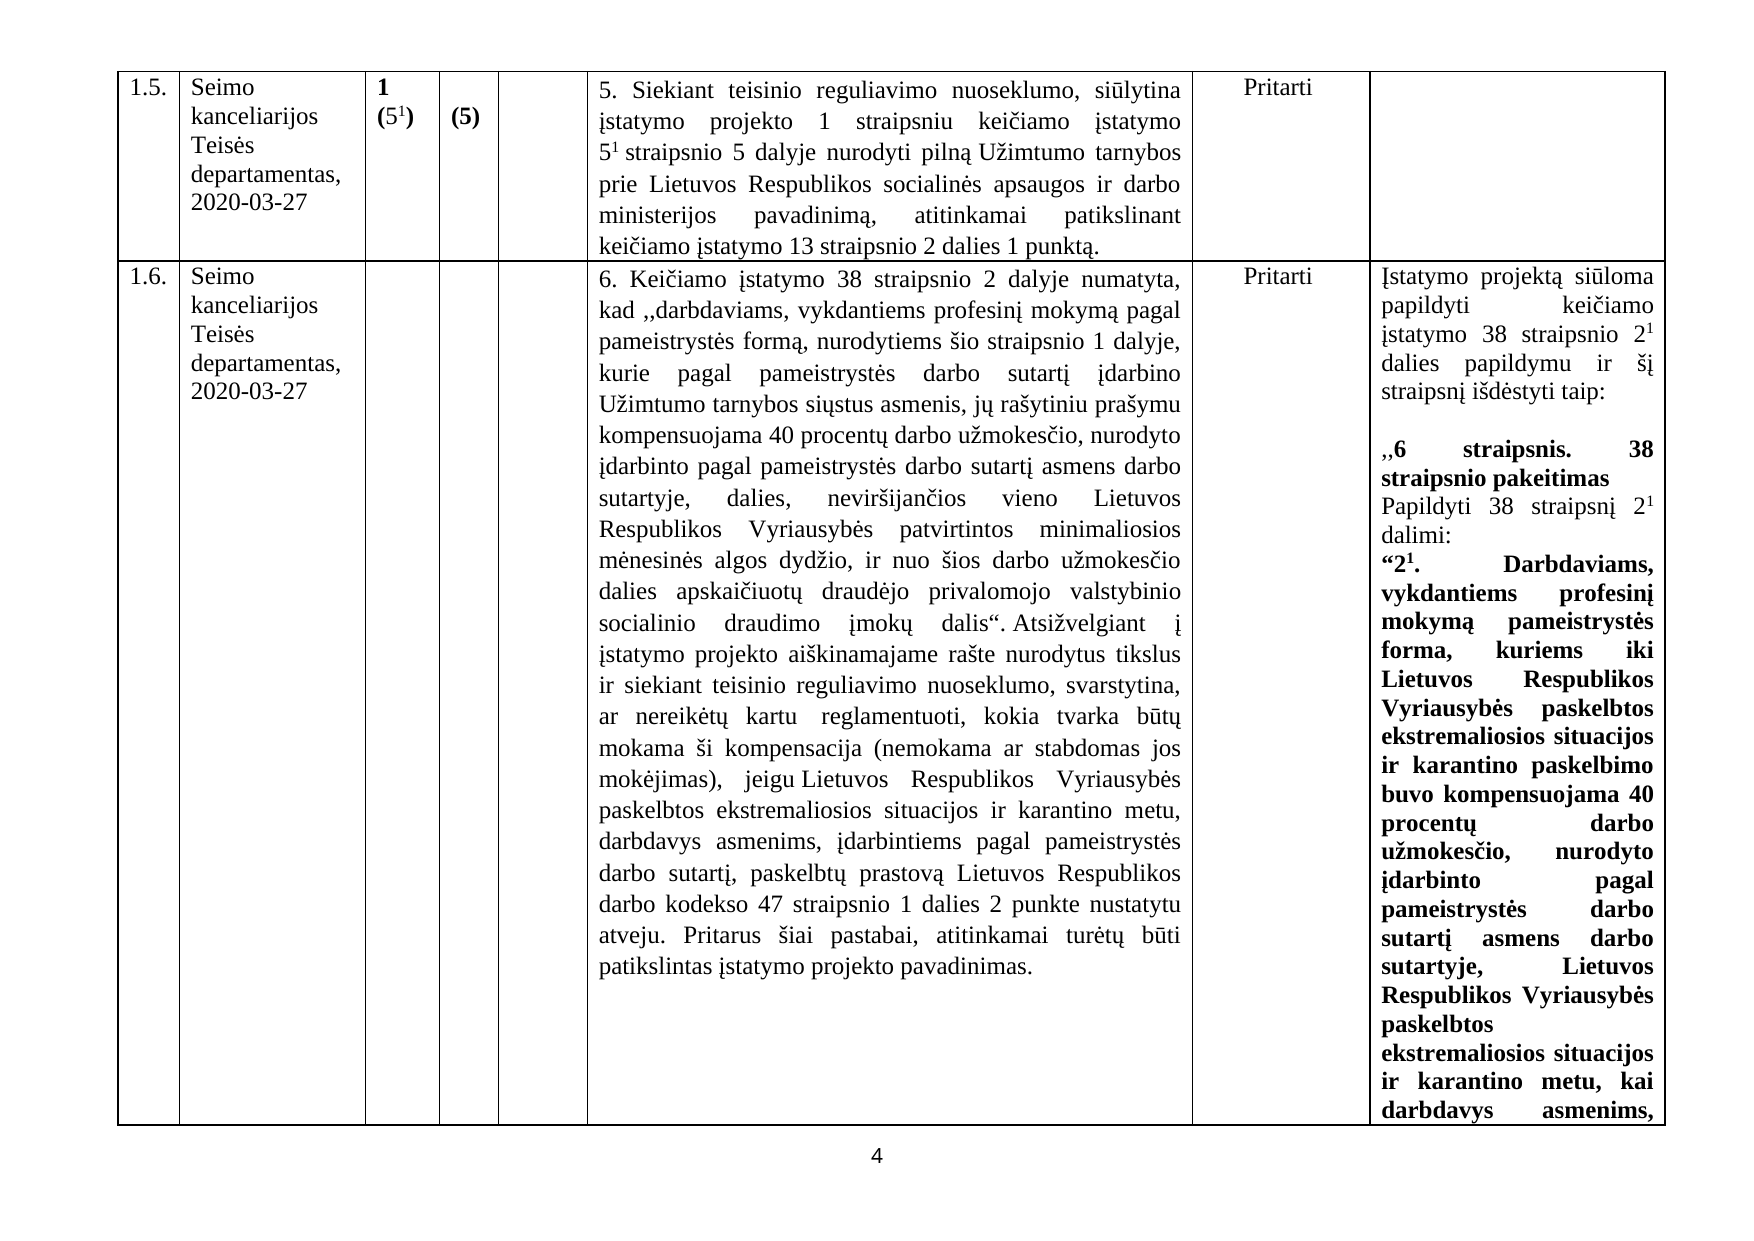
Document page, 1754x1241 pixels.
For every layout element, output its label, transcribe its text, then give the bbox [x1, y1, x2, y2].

table_cell Įstatymo projektą siūloma papildyti keičiamo įstatymo 38 straipsnio 21 dalies papildymu ir šį straipsnį išdėstyti taip: ,,6 straipsnis. 38 straipsnio pakeitimas Papildyti 38 straipsnį 21 dalimi: “21. Darbdaviams, vykdantiems profesinį mokymą pameistrystės forma, kuriems iki Lietuvos Respublikos Vyriausybės paskelbtos ekstremaliosios situacijos ir karantino paskelbimo buvo kompensuojama 40 procentų darbo užmokesčio, nurodyto įdarbinto pagal pameistrystės darbo sutartį asmens darbo sutartyje, Lietuvos Respublikos Vyriausybės paskelbtos ekstremaliosios situacijos ir karantino metu, kai darbdavys asmenims, [1371, 262, 1664, 1124]
table_cell 6. Keičiamo įstatymo 38 straipsnio 2 dalyje numatyta, kad ,,darbdaviams, vykdantiems profesinį mokymą pagal pameistrystės formą, nurodytiems šio straipsnio 1 dalyje, kurie pagal pameistrystės darbo sutartį įdarbino Užimtumo tarnybos siųstus asmenis, jų rašytiniu prašymu kompensuojama 40 procentų darbo užmokesčio, nurodyto įdarbinto pagal pameistrystės darbo sutartį asmens darbo sutartyje, dalies, neviršijančios vieno Lietuvos Respublikos Vyriausybės patvirtintos minimaliosios mėnesinės algos dydžio, ir nuo šios darbo užmokesčio dalies apskaičiuotų draudėjo privalomojo valstybinio socialinio draudimo įmokų dalis“. Atsižvelgiant į įstatymo projekto aiškinamajame rašte nurodytus tikslus ir siekiant teisinio reguliavimo nuoseklumo, svarstytina, ar nereikėtų kartu reglamentuoti, kokia tvarka būtų mokama ši kompensacija (nemokama ar stabdomas jos mokėjimas), jeigu Lietuvos Respublikos Vyriausybės paskelbtos ekstremaliosios situacijos ir karantino metu, darbdavys asmenims, įdarbintiems pagal pameistrystės darbo sutartį, paskelbtų prastovą Lietuvos Respublikos darbo kodekso 47 straipsnio 1 dalies 2 punkte nustatytu atveju. Pritarus šiai pastabai, atitinkamai turėtų būti patikslintas įstatymo projekto pavadinimas. [588, 262, 1192, 1124]
table_cell Seimo kanceliarijos Teisės departamentas, 2020-03-27 [180, 262, 365, 1124]
table_cell 1 (51) [366, 72, 439, 260]
table_cell [366, 262, 439, 1124]
table_cell [1371, 72, 1664, 260]
table_cell 1.6. [119, 262, 179, 1124]
table_cell 1.5. [119, 72, 179, 260]
table_cell Pritarti [1193, 262, 1369, 1124]
table_cell [499, 72, 587, 260]
table_cell [440, 262, 498, 1124]
table_cell 5. Siekiant teisinio reguliavimo nuoseklumo, siūlytina įstatymo projekto 1 straipsniu keičiamo įstatymo 51 straipsnio 5 dalyje nurodyti pilną Užimtumo tarnybos prie Lietuvos Respublikos socialinės apsaugos ir darbo ministerijos pavadinimą, atitinkamai patikslinant keičiamo įstatymo 13 straipsnio 2 dalies 1 punktą. [588, 72, 1192, 260]
table_cell (5) [440, 72, 498, 260]
table_cell Pritarti [1193, 72, 1369, 260]
table_cell Seimo kanceliarijos Teisės departamentas, 2020-03-27 [180, 72, 365, 260]
table_cell [499, 262, 587, 1124]
